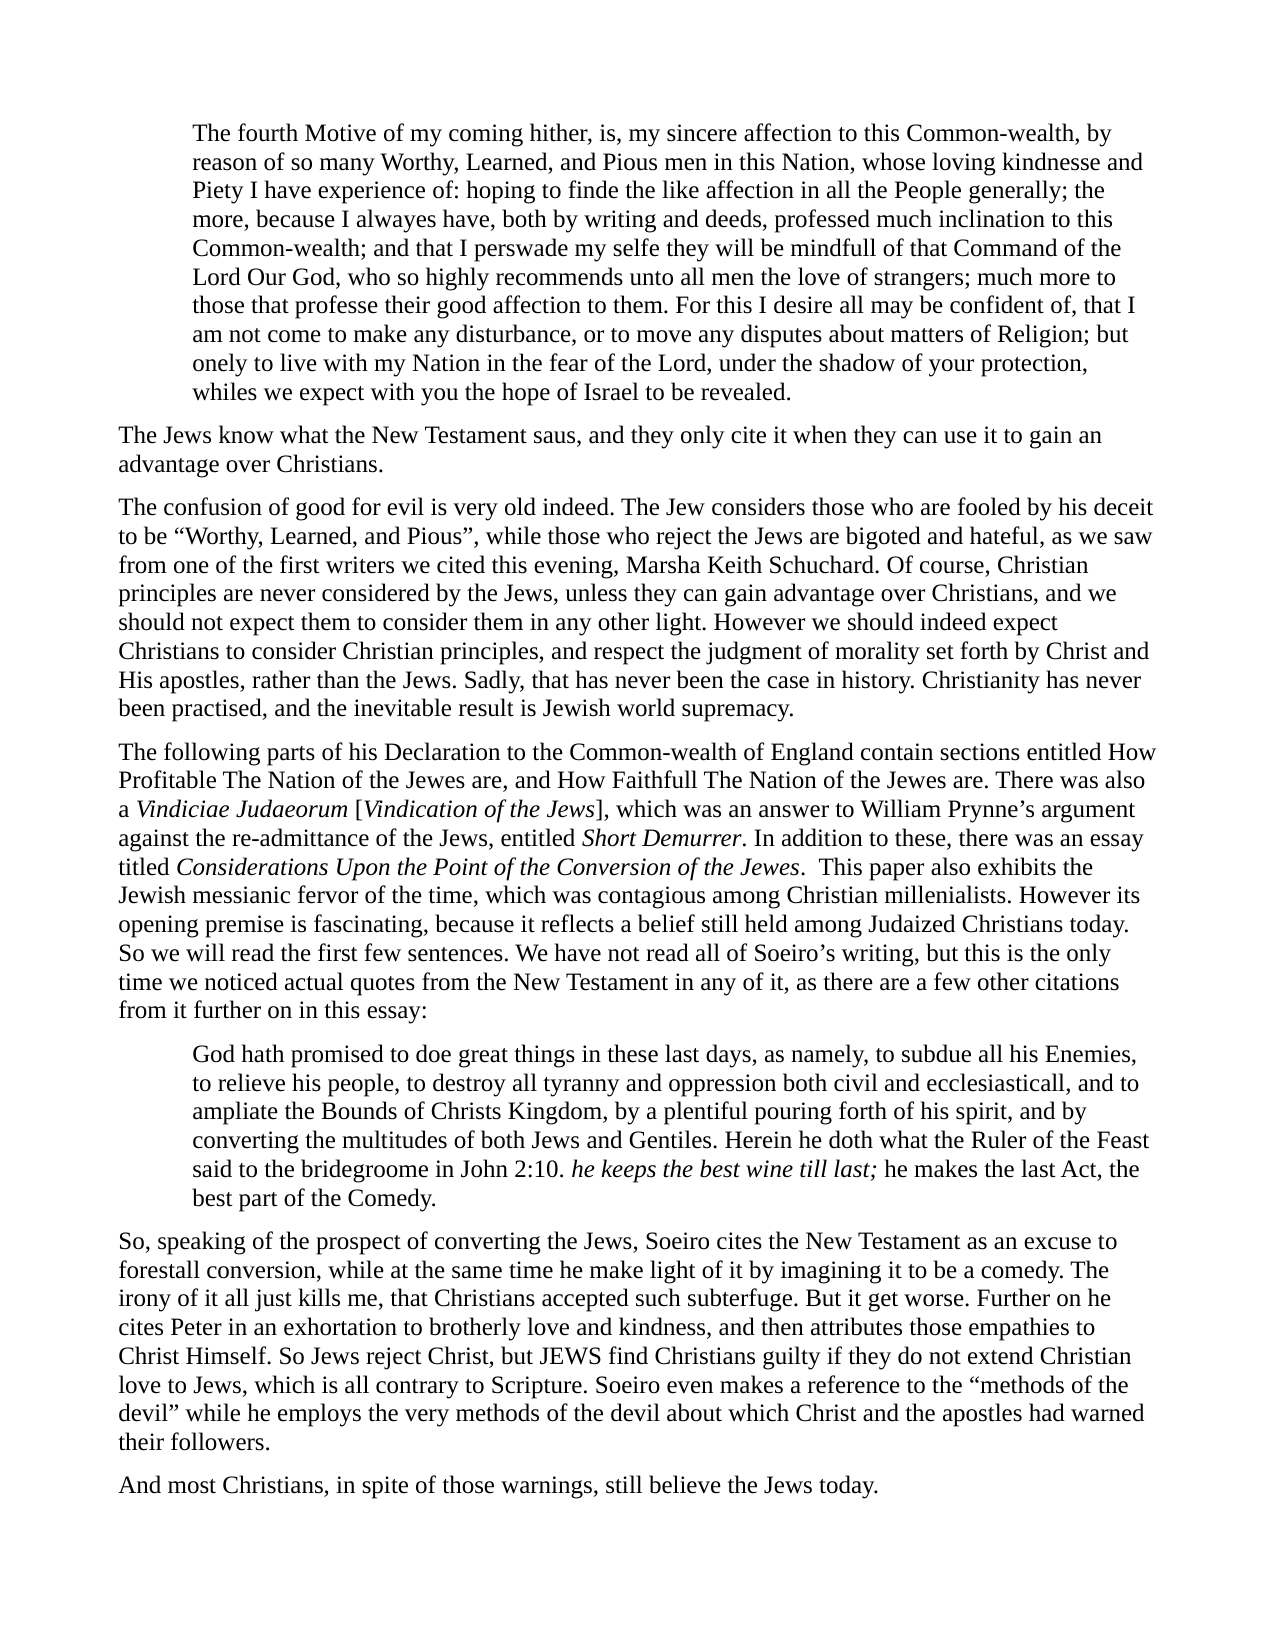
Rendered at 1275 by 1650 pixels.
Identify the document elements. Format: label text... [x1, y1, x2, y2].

text The following parts of his Declaration to the Common-wealth of England contain sections entitled How Profitable The Nation of the Jewes are, and How Faithfull The Nation of the Jewes are. There was also a Vindiciae Judaeorum [Vindication of the Jews], which was an answer to William Prynne’s argument against the re-admittance of the Jews, entitled Short Demurrer. In addition to these, there was an essay titled Considerations Upon the Point of the Conversion of the Jewes. This paper also exhibits the Jewish messianic fervor of the time, which was contagious among Christian millenialists. However its opening premise is fascinating, because it reflects a belief still held among Judaized Christians today. So we will read the first few sentences. We have not read all of Soeiro’s writing, but this is the only time we noticed actual quotes from the New Testament in any of it, as there are a few other citations from it further on in this essay: [118, 737, 1157, 1024]
text And most Christians, in spite of those warnings, still believe the Jews today. [118, 1471, 1157, 1499]
text God hath promised to doe great things in these last days, as namely, to subdue all his Enemies, to relieve his people, to destroy all tyranny and oppression both civil and ecclesiasticall, and to ampliate the Bounds of Christs Kingdom, by a plentiful pouring forth of his spirit, and by converting the multitudes of both Jews and Gentiles. Herein he doth what the Ruler of the Feast said to the bridegroome in John 2:10. he keeps the best wine till last; he makes the last Act, the best part of the Comedy. [192, 1039, 1157, 1211]
text The Jews know what the New Testament saus, and they only cite it when they can use it to gain an advantage over Christians. [118, 420, 1157, 478]
text The confusion of good for evil is very old indeed. The Jew considers those who are fooled by his deceit to be “Worthy, Learned, and Pious”, while those who reject the Jews are bigoted and hateful, as we saw from one of the first writers we cited this evening, Marsha Keith Schuchard. Of course, Christian principles are never considered by the Jews, unless they can gain advantage over Christians, and we should not expect them to consider them in any other light. However we should indeed expect Christians to consider Christian principles, and respect the judgment of morality set forth by Christ and His apostles, rather than the Jews. Sadly, that has never been the case in history. Christianity has never been practised, and the inevitable result is Jewish world supremacy. [118, 492, 1157, 722]
text So, speaking of the prospect of converting the Jews, Soeiro cites the New Testament as an excuse to forestall conversion, while at the same time he make light of it by imagining it to be a comedy. The irony of it all just kills me, that Christians accepted such subterfuge. But it get worse. Further on he cites Peter in an exhortation to brotherly love and kindness, and then attributes those empathies to Christ Himself. So Jews reject Christ, but JEWS find Christians guilty if they do not extend Christian love to Jews, which is all contrary to Scripture. Soeiro even makes a reference to the “methods of the devil” while he employs the very methods of the devil about which Christ and the apostles had warned their followers. [118, 1226, 1157, 1456]
text The fourth Motive of my coming hither, is, my sincere affection to this Common-wealth, by reason of so many Worthy, Learned, and Pious men in this Nation, whose loving kindnesse and Piety I have experience of: hoping to finde the like affection in all the People generally; the more, because I alwayes have, both by writing and deeds, professed much inclination to this Common-wealth; and that I perswade my selfe they will be mindfull of that Command of the Lord Our God, who so highly recommends unto all men the love of strangers; much more to those that professe their good affection to them. For this I desire all may be confident of, that I am not come to make any disturbance, or to move any disputes about matters of Religion; but onely to live with my Nation in the fear of the Lord, under the shadow of your protection, whiles we expect with you the hope of Israel to be revealed. [192, 118, 1157, 406]
